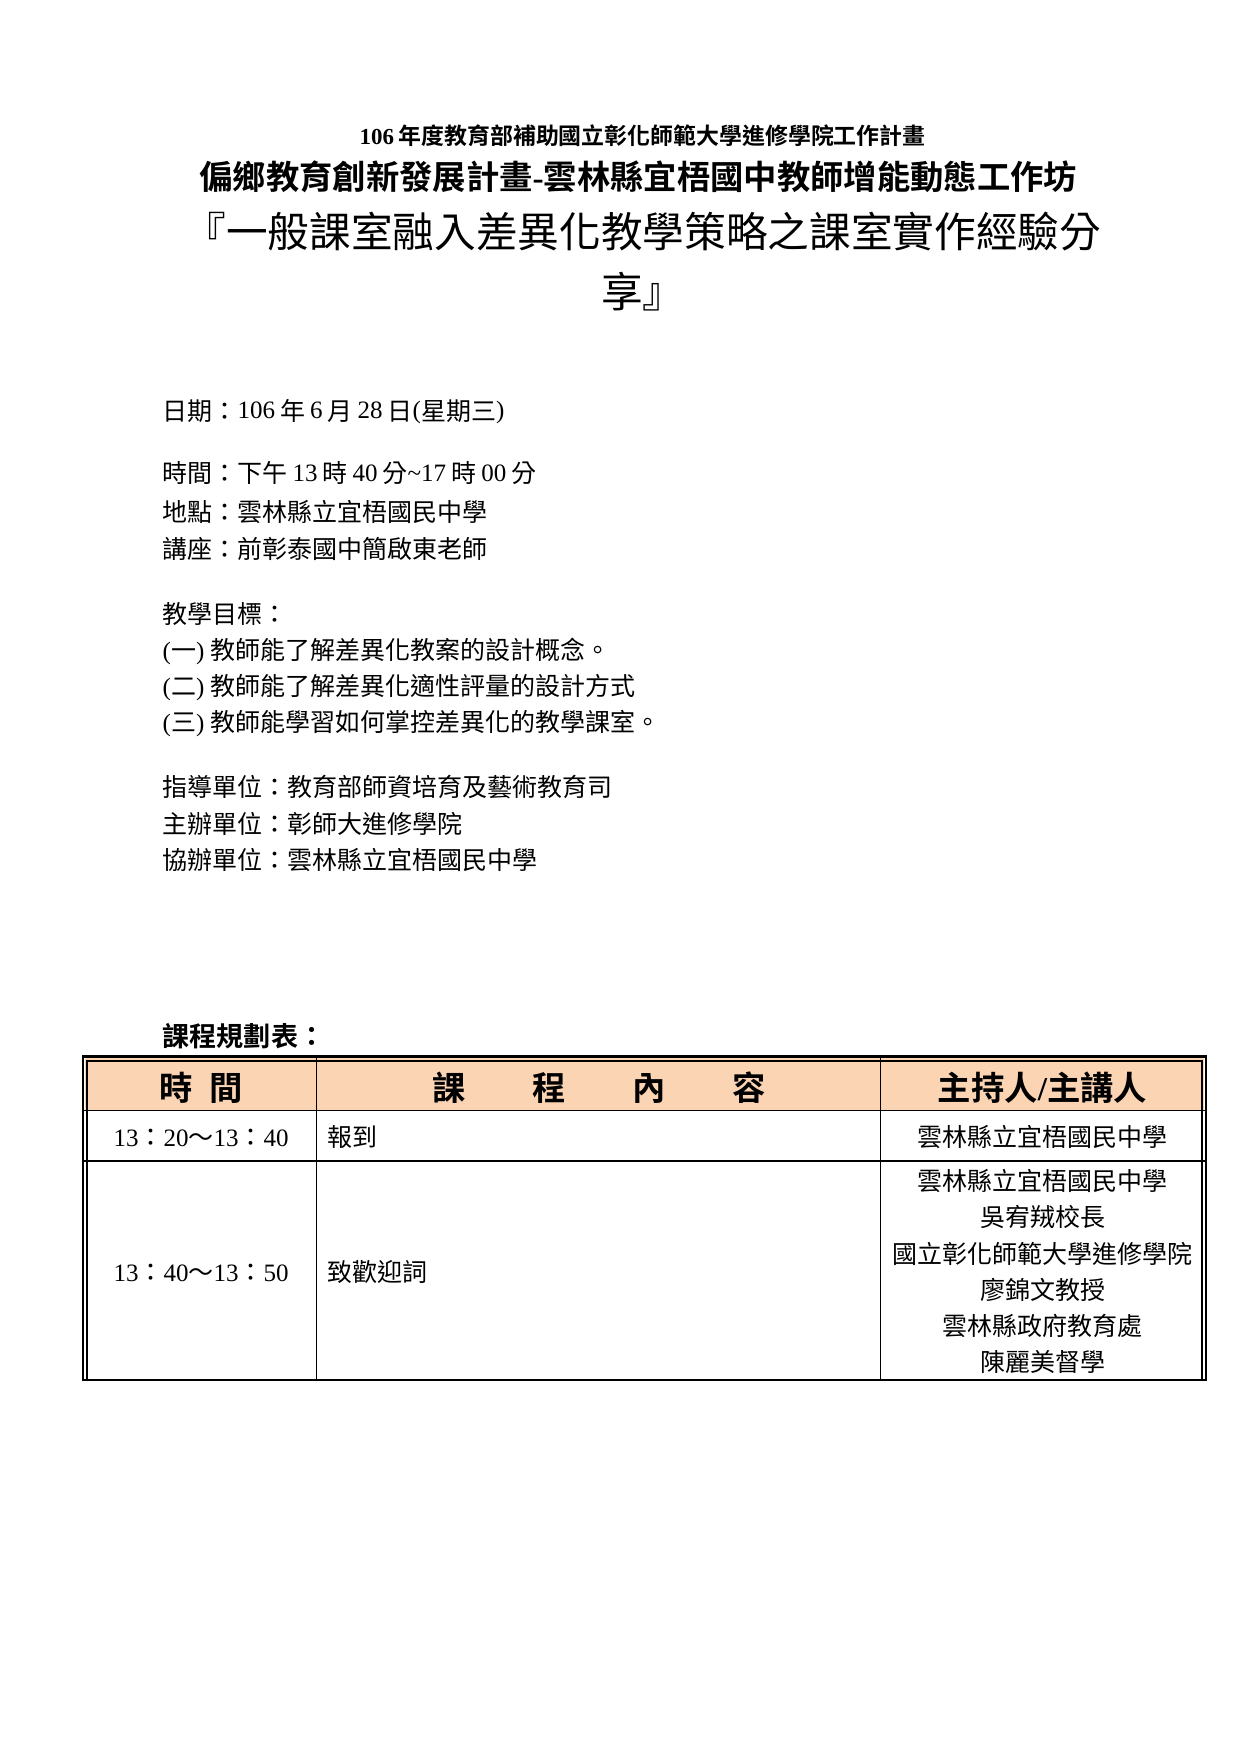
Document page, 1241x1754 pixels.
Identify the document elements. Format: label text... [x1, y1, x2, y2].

text (一) 教師能了解差異化教案的設計概念。 [162, 630, 1122, 667]
text 地點：雲林縣立宜梧國民中學 [162, 493, 1122, 529]
table_cell 報到 [317, 1111, 880, 1160]
text 主辦單位：彰師大進修學院 [162, 804, 1122, 840]
table_header 主持人/主講人 [881, 1062, 1201, 1110]
table_cell 13：40～13：50 [88, 1162, 316, 1379]
text 偏鄉教育創新發展計畫-雲林縣宜梧國中教師增能動態工作坊 [59, 151, 1217, 199]
text 協辦單位：雲林縣立宜梧國民中學 [162, 840, 1122, 877]
text 時間：下午13時40分~17時00分 [162, 430, 1122, 493]
table_cell 雲林縣立宜梧國民中學 [881, 1111, 1201, 1160]
text (二) 教師能了解差異化適性評量的設計方式 [162, 667, 1122, 703]
text 106年度教育部補助國立彰化師範大學進修學院工作計畫 [162, 118, 1122, 151]
table_header 時 間 [88, 1062, 316, 1110]
text 日期：106年6月28日(星期三) [162, 368, 1122, 430]
text 『一般課室融入差異化教學策略之課室實作經驗分享』 [162, 199, 1122, 320]
text 講座：前彰泰國中簡啟東老師 [162, 529, 1122, 565]
text 教學目標： [162, 594, 1122, 630]
table_header 課 程 內 容 [317, 1062, 880, 1110]
text 指導單位：教育部師資培育及藝術教育司 [162, 768, 1122, 804]
text (三) 教師能學習如何掌控差異化的教學課室。 [162, 703, 1122, 739]
table_cell 13：20～13：40 [88, 1111, 316, 1160]
table_cell 致歡迎詞 [317, 1162, 880, 1379]
table_cell 雲林縣立宜梧國民中學 吳宥羢校長 國立彰化師範大學進修學院 廖錦文教授 雲林縣政府教育處 陳麗美督學 [881, 1162, 1201, 1379]
text 課程規劃表： [162, 993, 1122, 1055]
